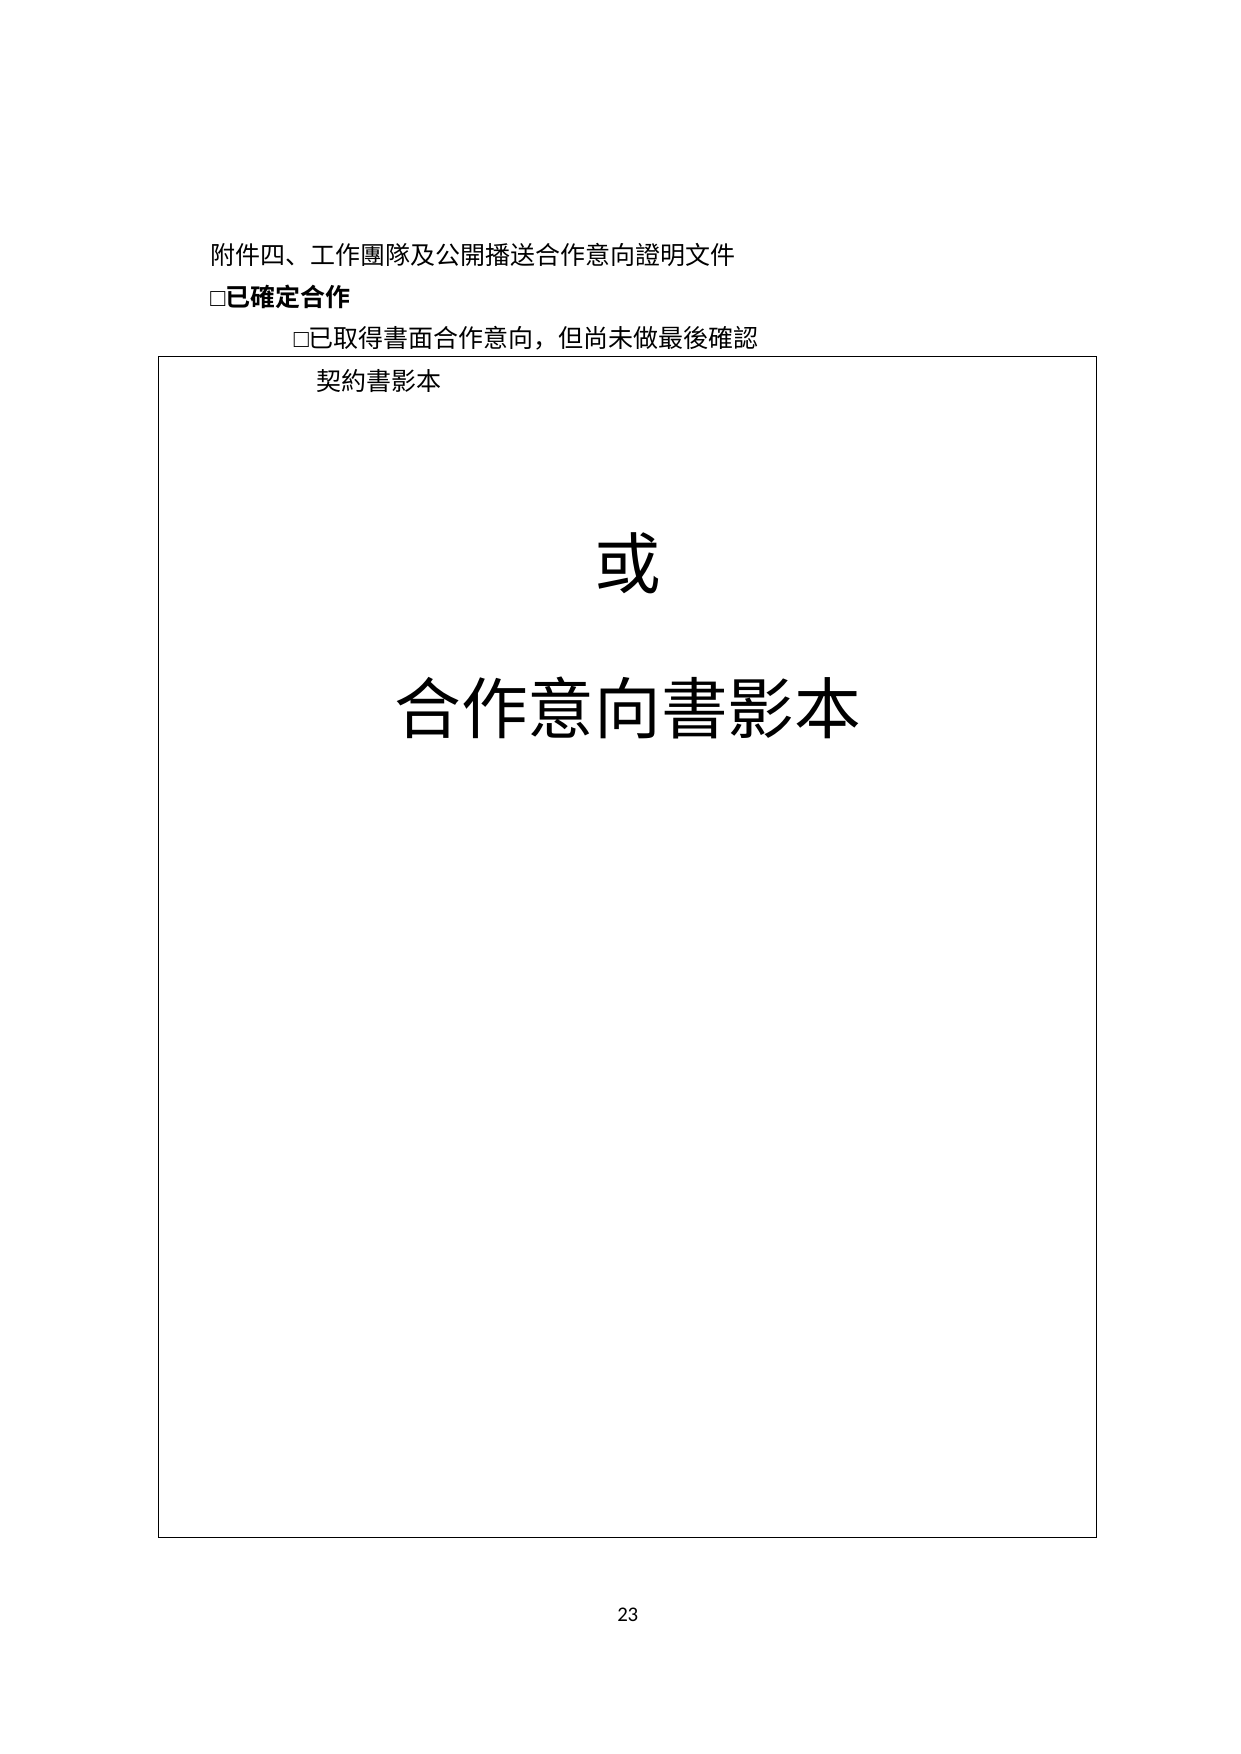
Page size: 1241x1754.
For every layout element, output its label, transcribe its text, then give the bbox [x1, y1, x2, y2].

text □已確定合作 [210, 273, 1107, 314]
text 附件四、工作團隊及公開播送合作意向證明文件 [210, 231, 1107, 273]
table_header 契約書影本 或 合作意向書影本 [159, 357, 1096, 1537]
text □已取得書面合作意向，但尚未做最後確認 [293, 314, 1107, 356]
